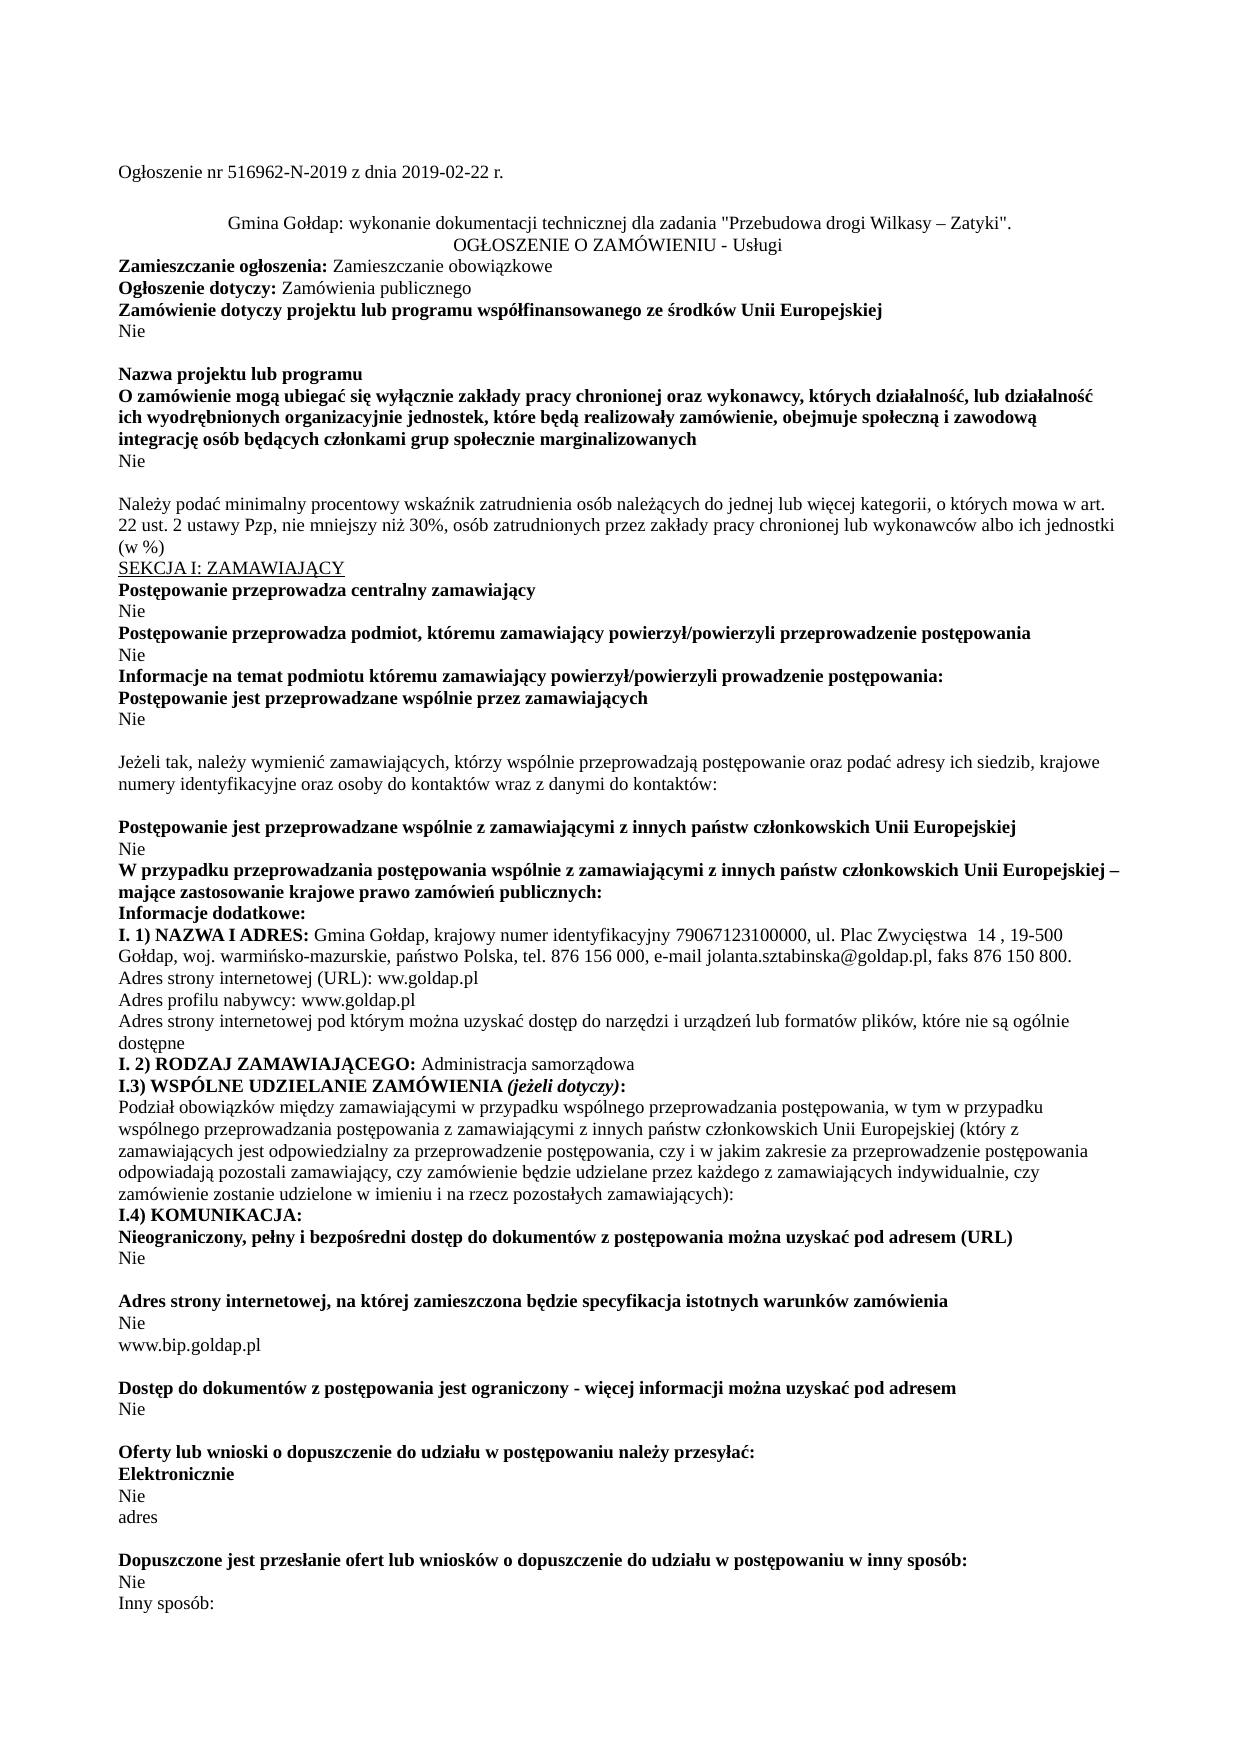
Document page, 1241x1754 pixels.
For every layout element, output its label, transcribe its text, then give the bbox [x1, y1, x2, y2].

text O zamówienie mogą ubiegać się wyłącznie zakłady pracy chronionej oraz wykonawcy, których działalność, lub działalność ich wyodrębnionych organizacyjnie jednostek, które będą realizowały zamówienie, obejmuje społeczną i zawodową integrację osób będących członkami grup społecznie marginalizowanych [118, 385, 1122, 449]
text Postępowanie przeprowadza podmiot, któremu zamawiający powierzył/powierzyli przeprowadzenie postępowania [118, 622, 1122, 643]
text Nazwa projektu lub programu [118, 342, 1122, 385]
text Zamieszczanie ogłoszenia: Zamieszczanie obowiązkowe [118, 255, 1122, 277]
text Nie adres [118, 1484, 1122, 1528]
text I.4) KOMUNIKACJA: Nieograniczony, pełny i bezpośredni dostęp do dokumentów z postępowania można uzyskać pod adresem (URL) [118, 1204, 1122, 1247]
text Dostęp do dokumentów z postępowania jest ograniczony - więcej informacji można uzyskać pod adresem [118, 1355, 1122, 1398]
text Nie www.bip.goldap.pl [118, 1312, 1122, 1355]
text Jeżeli tak, należy wymienić zamawiających, którzy wspólnie przeprowadzają postępowanie oraz podać adresy ich siedzib, krajowe numery identyfikacyjne oraz osoby do kontaktów wraz z danymi do kontaktów: Postępowanie jest przeprowadzane wspólnie z zamawiającymi z innych państw członkowskich Unii Europejskiej [118, 730, 1122, 838]
text I. 2) RODZAJ ZAMAWIAJĄCEGO: Administracja samorządowa [118, 1053, 1122, 1075]
text I. 1) NAZWA I ADRES: Gmina Gołdap, krajowy numer identyfikacyjny 79067123100000, ul. Plac Zwycięstwa 14 , 19-500 Gołdap, woj. warmińsko-mazurskie, państwo Polska, tel. 876 156 000, e-mail jolanta.sztabinska@goldap.pl, faks 876 150 800. Adres strony internetowej (URL): ww.goldap.pl Adres profilu nabywcy: www.goldap.pl Adres strony internetowej pod którym można uzyskać dostęp do narzędzi i urządzeń lub formatów plików, które nie są ogólnie dostępne [118, 924, 1122, 1053]
text Postępowanie przeprowadza centralny zamawiający [118, 579, 1122, 600]
text Adres strony internetowej, na której zamieszczona będzie specyfikacja istotnych warunków zamówienia [118, 1269, 1122, 1312]
text SEKCJA I: ZAMAWIAJĄCY [118, 557, 1122, 579]
text W przypadku przeprowadzania postępowania wspólnie z zamawiającymi z innych państw członkowskich Unii Europejskiej – mające zastosowanie krajowe prawo zamówień publicznych: Informacje dodatkowe: [118, 859, 1122, 924]
text Podział obowiązków między zamawiającymi w przypadku wspólnego przeprowadzania postępowania, w tym w przypadku wspólnego przeprowadzania postępowania z zamawiającymi z innych państw członkowskich Unii Europejskiej (który z zamawiających jest odpowiedzialny za przeprowadzenie postępowania, czy i w jakim zakresie za przeprowadzenie postępowania odpowiadają pozostali zamawiający, czy zamówienie będzie udzielane przez każdego z zamawiających indywidualnie, czy zamówienie zostanie udzielone w imieniu i na rzecz pozostałych zamawiających): [118, 1096, 1122, 1204]
text Informacje na temat podmiotu któremu zamawiający powierzył/powierzyli prowadzenie postępowania: Postępowanie jest przeprowadzane wspólnie przez zamawiających [118, 665, 1122, 708]
text I.3) WSPÓLNE UDZIELANIE ZAMÓWIENIA (jeżeli dotyczy): [118, 1075, 1122, 1096]
text Dopuszczone jest przesłanie ofert lub wniosków o dopuszczenie do udziału w postępowaniu w inny sposób: Nie Inny sposób: [118, 1549, 1122, 1614]
text Nie [118, 1398, 1122, 1420]
text Nie [118, 449, 1122, 471]
text Nie [118, 643, 1122, 665]
text Nie [118, 838, 1122, 859]
text Należy podać minimalny procentowy wskaźnik zatrudnienia osób należących do jednej lub więcej kategorii, o których mowa w art. 22 ust. 2 ustawy Pzp, nie mniejszy niż 30%, osób zatrudnionych przez zakłady pracy chronionej lub wykonawców albo ich jednostki (w %) [118, 471, 1122, 557]
text Gmina Gołdap: wykonanie dokumentacji technicznej dla zadania "Przebudowa drogi Wilkasy – Zatyki". OGŁOSZENIE O ZAMÓWIENIU - Usługi [118, 212, 1122, 255]
text Ogłoszenie nr 516962-N-2019 z dnia 2019-02-22 r. [118, 118, 1122, 183]
text Oferty lub wnioski o dopuszczenie do udziału w postępowaniu należy przesyłać: Elektronicznie [118, 1420, 1122, 1484]
text Nie [118, 708, 1122, 730]
text Nie [118, 600, 1122, 622]
text Nie [118, 320, 1122, 342]
text Ogłoszenie dotyczy: Zamówienia publicznego [118, 277, 1122, 298]
text Nie [118, 1247, 1122, 1269]
text Zamówienie dotyczy projektu lub programu współfinansowanego ze środków Unii Europejskiej [118, 298, 1122, 320]
